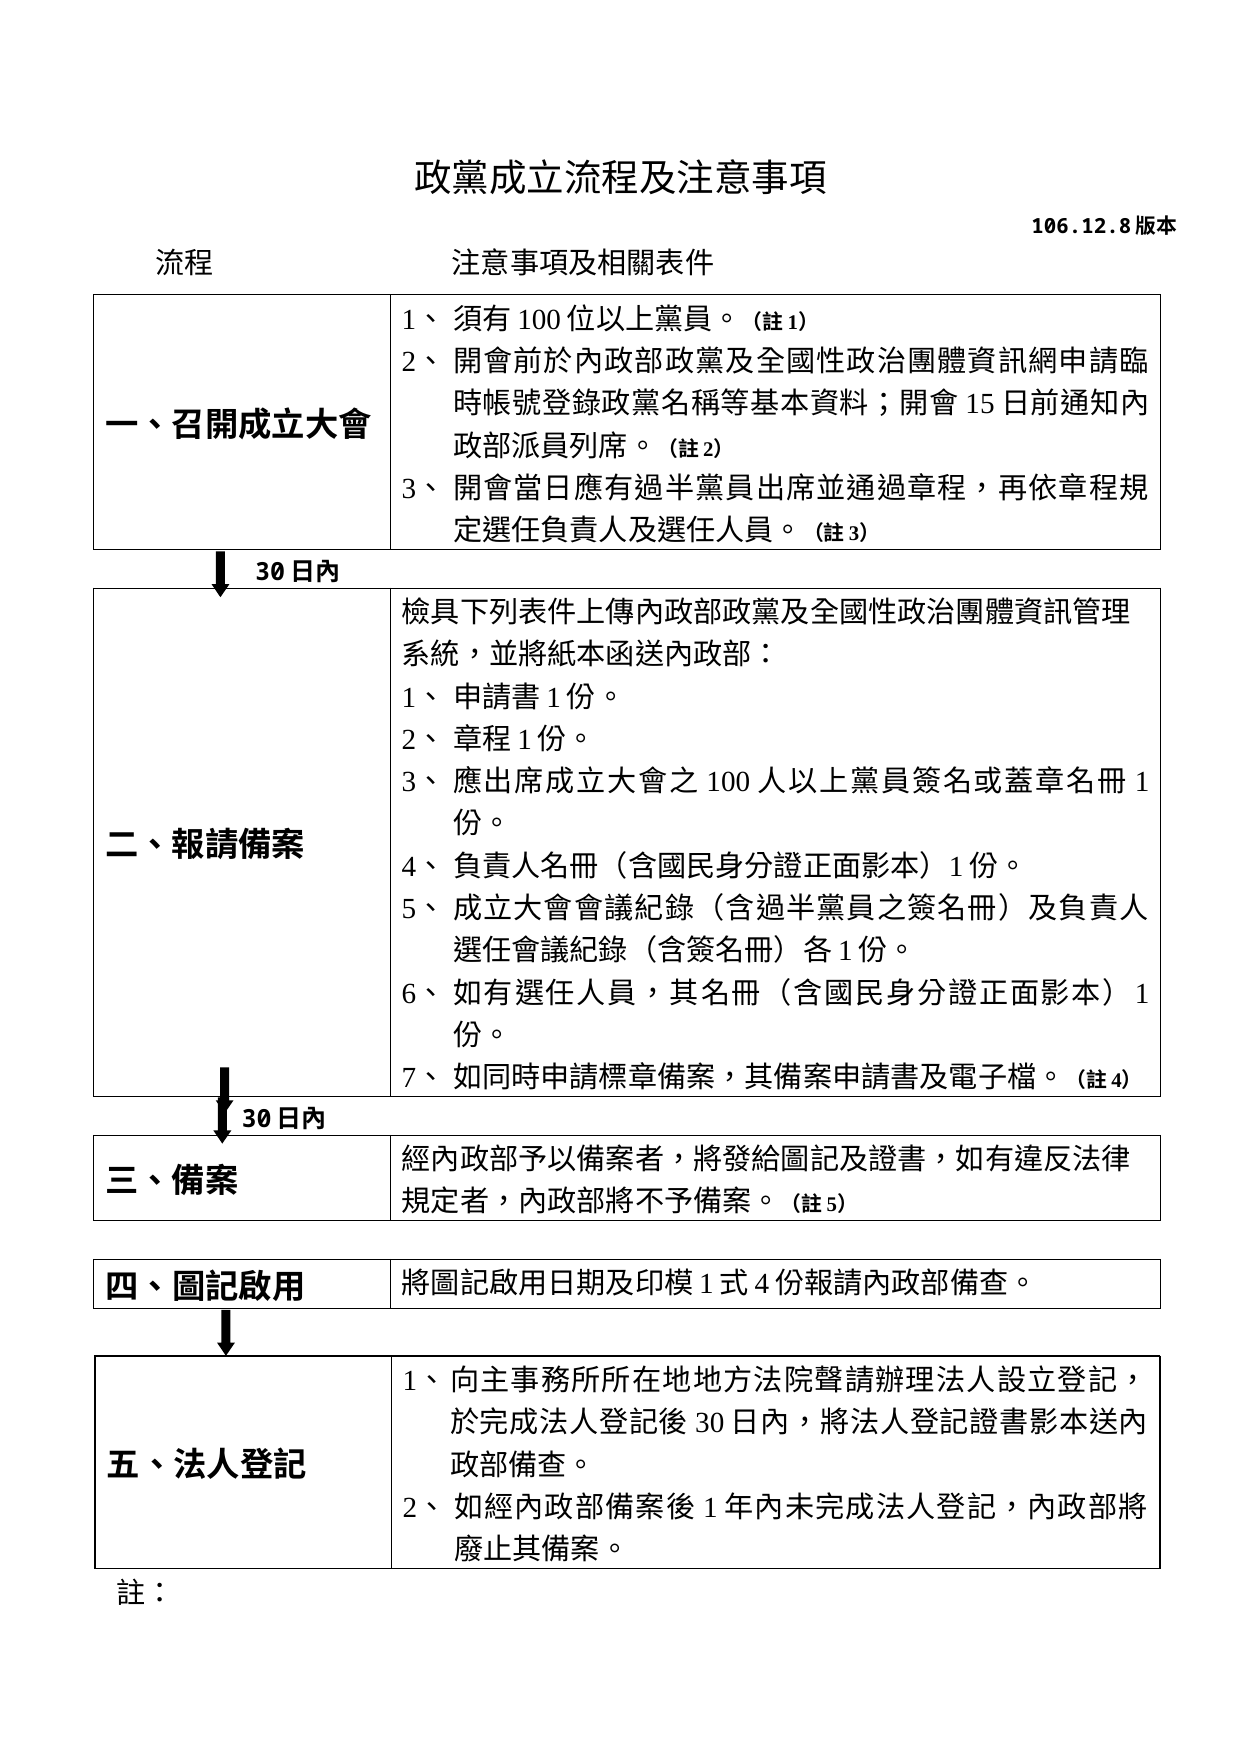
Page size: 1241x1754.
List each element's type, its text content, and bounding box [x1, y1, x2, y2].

table_cell 須有100位以上黨員。（註1） 開會前於內政部政黨及全國性政治團體資訊網申請臨時帳號登錄政黨名稱等基本資料；開會15日前通知內政部派員列席。（註2） 開會當日應有過半黨員出席並通過章程，再依章程規定選任負責人及選任人員。（註3） [391, 295, 1160, 549]
table_header 注意事項及相關表件 [390, 240, 1160, 294]
table_header 向主事務所所在地地方法院聲請辦理法人設立登記，於完成法人登記後30日內，將法人登記證書影本送內政部備查。 如經內政部備案後1年內未完成法人登記，內政部將廢止其備案。 [392, 1357, 1159, 1568]
table_cell 將圖記啟用日期及印模1式4份報請內政部備查。 [391, 1260, 1160, 1308]
table_cell 三、備案 [94, 1136, 390, 1220]
table_header 流程 [94, 240, 390, 294]
table_cell [94, 1309, 224, 1354]
table_cell [228, 1309, 390, 1354]
table_cell [390, 550, 1160, 588]
table_cell 四、圖記啟用 [94, 1260, 390, 1308]
text 政黨成立流程及注意事項 [187, 148, 1053, 202]
table_cell 30日內 [227, 1097, 390, 1135]
table_cell [390, 1309, 1160, 1354]
table_cell 二、報請備案 [94, 589, 390, 1096]
table_header 五、法人登記 [96, 1357, 391, 1568]
table_cell [94, 1097, 217, 1135]
table_cell [390, 1221, 1160, 1259]
table_cell 一、召開成立大會 [94, 295, 390, 549]
table_cell [94, 1221, 390, 1259]
table_cell 檢具下列表件上傳內政部政黨及全國性政治團體資訊管理系統，並將紙本函送內政部： 申請書1份。 章程1份。 應出席成立大會之100人以上黨員簽名或蓋章名冊1份。 負責人名冊（含國民身分證正面影本）1份。 成立大會會議紀錄（含過半黨員之簽名冊）及負責人選任會議紀錄（含簽名冊）各1份。 如有選任人員，其名冊（含國民身分證正面影本）1份。 如同時申請標章備案，其備案申請書及電子檔。（註4） [391, 589, 1160, 1096]
table_cell 經內政部予以備案者，將發給圖記及證書，如有違反法律規定者，內政部將不予備案。（註5） [391, 1136, 1160, 1220]
table_cell 30日內 [94, 550, 390, 588]
text 106.12.8版本 [187, 202, 1177, 239]
table_cell [390, 1097, 1160, 1135]
text 註： [116, 1569, 1053, 1611]
